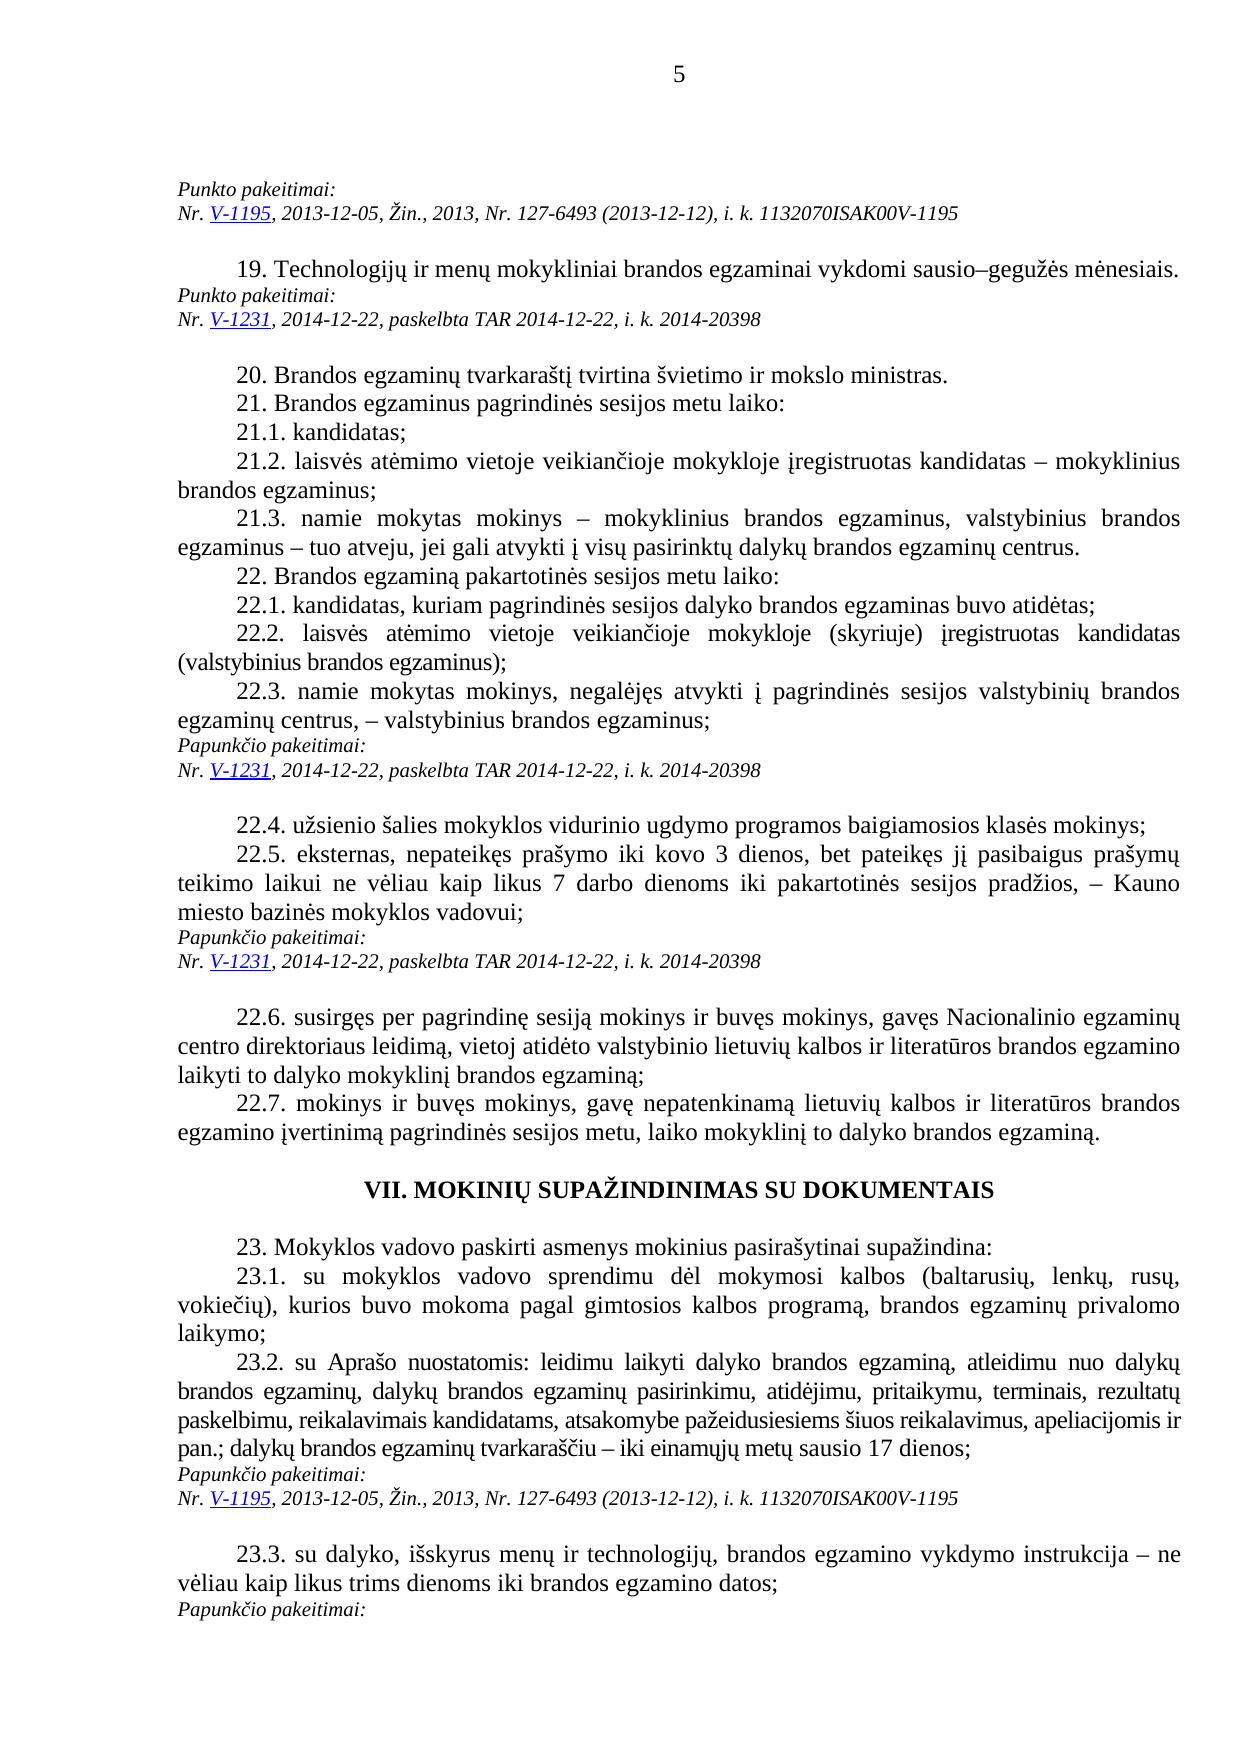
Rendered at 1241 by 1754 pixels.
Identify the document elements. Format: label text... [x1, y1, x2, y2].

text 20. Brandos egzaminų tvarkaraštį tvirtina švietimo ir mokslo ministras. [177, 360, 1181, 388]
text 23. Mokyklos vadovo paskirti asmenys mokinius pasirašytinai supažindina: [177, 1232, 1181, 1261]
text Punkto pakeitimai: [177, 177, 1181, 201]
text 22.2. laisvės atėmimo vietoje veikiančioje mokykloje (skyriuje) įregistruotas kandidatas (valstybinius brandos egzaminus); [177, 618, 1181, 676]
text Papunkčio pakeitimai: [177, 1597, 1181, 1621]
text 22. Brandos egzaminą pakartotinės sesijos metu laiko: [177, 561, 1181, 590]
text 21. Brandos egzaminus pagrindinės sesijos metu laiko: [177, 388, 1181, 417]
text 21.3. namie mokytas mokinys – mokyklinius brandos egzaminus, valstybinius brandos egzaminus – tuo atveju, jei gali atvykti į visų pasirinktų dalykų brandos egzaminų centrus. [177, 503, 1181, 561]
text 23.2. su Aprašo nuostatomis: leidimu laikyti dalyko brandos egzaminą, atleidimu nuo dalykų brandos egzaminų, dalykų brandos egzaminų pasirinkimu, atidėjimu, pritaikymu, terminais, rezultatų paskelbimu, reikalavimais kandidatams, atsakomybe pažeidusiesiems šiuos reikalavimus, apeliacijomis ir pan.; dalykų brandos egzaminų tvarkaraščiu – iki einamųjų metų sausio 17 dienos; [177, 1347, 1181, 1462]
text 21.1. kandidatas; [177, 417, 1181, 446]
text Nr. V-1231, 2014-12-22, paskelbta TAR 2014-12-22, i. k. 2014-20398 [177, 307, 1181, 331]
text 22.5. eksternas, nepateikęs prašymo iki kovo 3 dienos, bet pateikęs jį pasibaigus prašymų teikimo laikui ne vėliau kaip likus 7 darbo dienoms iki pakartotinės sesijos pradžios, – Kauno miesto bazinės mokyklos vadovui; [177, 839, 1181, 925]
text VII. MOKINIŲ SUPAŽINDINIMAS SU DOKUMENTAIS [177, 1175, 1181, 1203]
text 22.6. susirgęs per pagrindinę sesiją mokinys ir buvęs mokinys, gavęs Nacionalinio egzaminų centro direktoriaus leidimą, vietoj atidėto valstybinio lietuvių kalbos ir literatūros brandos egzamino laikyti to dalyko mokyklinį brandos egzaminą; [177, 1002, 1181, 1088]
text 22.4. užsienio šalies mokyklos vidurinio ugdymo programos baigiamosios klasės mokinys; [177, 810, 1181, 839]
text 21.2. laisvės atėmimo vietoje veikiančioje mokykloje įregistruotas kandidatas – mokyklinius brandos egzaminus; [177, 446, 1181, 503]
text 19. Technologijų ir menų mokykliniai brandos egzaminai vykdomi sausio–gegužės mėnesiais. [177, 254, 1181, 283]
text Papunkčio pakeitimai: [177, 925, 1181, 949]
text Punkto pakeitimai: [177, 283, 1181, 307]
text 23.1. su mokyklos vadovo sprendimu dėl mokymosi kalbos (baltarusių, lenkų, rusų, vokiečių), kurios buvo mokoma pagal gimtosios kalbos programą, brandos egzaminų privalomo laikymo; [177, 1261, 1181, 1347]
text Nr. V-1195, 2013-12-05, Žin., 2013, Nr. 127-6493 (2013-12-12), i. k. 1132070ISAK00V-1195 [177, 201, 1181, 225]
text Nr. V-1231, 2014-12-22, paskelbta TAR 2014-12-22, i. k. 2014-20398 [177, 757, 1181, 782]
text Nr. V-1195, 2013-12-05, Žin., 2013, Nr. 127-6493 (2013-12-12), i. k. 1132070ISAK00V-1195 [177, 1486, 1181, 1510]
text 23.3. su dalyko, išskyrus menų ir technologijų, brandos egzamino vykdymo instrukcija – ne vėliau kaip likus trims dienoms iki brandos egzamino datos; [177, 1539, 1181, 1597]
text Papunkčio pakeitimai: [177, 1462, 1181, 1486]
text Nr. V-1231, 2014-12-22, paskelbta TAR 2014-12-22, i. k. 2014-20398 [177, 949, 1181, 973]
text 22.7. mokinys ir buvęs mokinys, gavę nepatenkinamą lietuvių kalbos ir literatūros brandos egzamino įvertinimą pagrindinės sesijos metu, laiko mokyklinį to dalyko brandos egzaminą. [177, 1088, 1181, 1146]
text 22.3. namie mokytas mokinys, negalėjęs atvykti į pagrindinės sesijos valstybinių brandos egzaminų centrus, – valstybinius brandos egzaminus; [177, 676, 1181, 733]
text 22.1. kandidatas, kuriam pagrindinės sesijos dalyko brandos egzaminas buvo atidėtas; [177, 590, 1181, 618]
text Papunkčio pakeitimai: [177, 733, 1181, 757]
